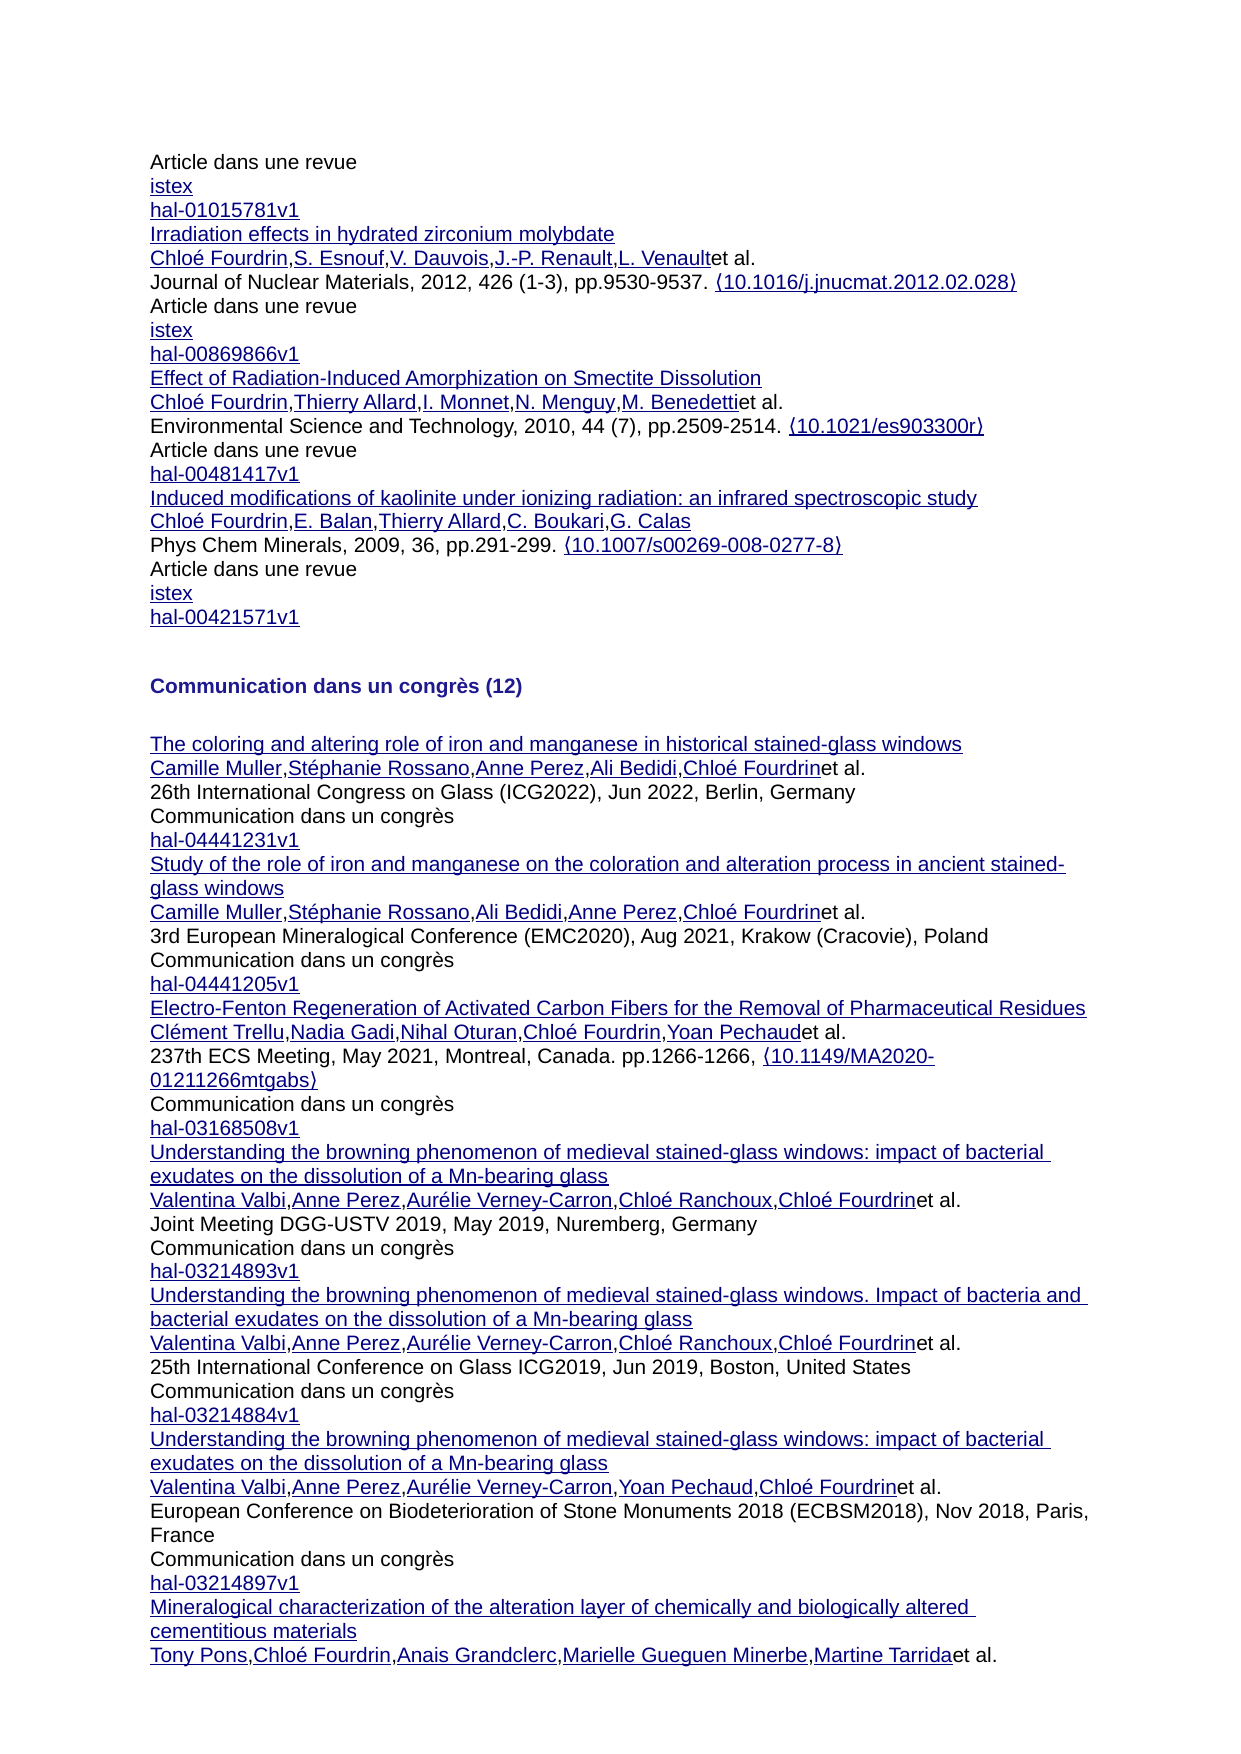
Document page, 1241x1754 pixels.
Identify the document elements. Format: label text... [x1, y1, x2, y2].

table_cell Electro-Fenton Regeneration of Activated Carbon Fibers for the Removal of Pharmaceutical Residues Clément Trellu,Nadia Gadi,Nihal Oturan,Chloé Fourdrin,Yoan Pechaudet al. 237th ECS Meeting, May 2021, Montreal, Canada. pp.1266-1266, ⟨10.1149/MA2020-01211266mtgabs⟩ Communication dans un congrès hal-03168508v1 [150, 996, 1090, 1139]
table_cell Study of the role of iron and manganese on the coloration and alteration process in ancient stained-glass windows Camille Muller,Stéphanie Rossano,Ali Bedidi,Anne Perez,Chloé Fourdrinet al. 3rd European Mineralogical Conference (EMC2020), Aug 2021, Krakow (Cracovie), Poland Communication dans un congrès hal-04441205v1 [150, 852, 1090, 996]
subtitle Communication dans un congrès (12) [150, 674, 1090, 698]
table_cell Induced modifications of kaolinite under ionizing radiation: an infrared spectroscopic study Chloé Fourdrin,E. Balan,Thierry Allard,C. Boukari,G. Calas Phys Chem Minerals, 2009, 36, pp.291-299. ⟨10.1007/s00269-008-0277-8⟩ Article dans une revue istex hal-00421571v1 [150, 485, 1090, 629]
table_cell Irradiation effects in hydrated zirconium molybdate Chloé Fourdrin,S. Esnouf,V. Dauvois,J.-P. Renault,L. Venaultet al. Journal of Nuclear Materials, 2012, 426 (1-3), pp.9530-9537. ⟨10.1016/j.jnucmat.2012.02.028⟩ Article dans une revue istex hal-00869866v1 [150, 222, 1090, 366]
table_cell Understanding the browning phenomenon of medieval stained-glass windows: impact of bacterial exudates on the dissolution of a Mn-bearing glass Valentina Valbi,Anne Perez,Aurélie Verney-Carron,Yoan Pechaud,Chloé Fourdrinet al. European Conference on Biodeterioration of Stone Monuments 2018 (ECBSM2018), Nov 2018, Paris, France Communication dans un congrès hal-03214897v1 [150, 1427, 1090, 1595]
table_cell Understanding the browning phenomenon of medieval stained-glass windows: impact of bacterial exudates on the dissolution of a Mn-bearing glass Valentina Valbi,Anne Perez,Aurélie Verney-Carron,Chloé Ranchoux,Chloé Fourdrinet al. Joint Meeting DGG-USTV 2019, May 2019, Nuremberg, Germany Communication dans un congrès hal-03214893v1 [150, 1140, 1090, 1283]
table_cell Understanding the browning phenomenon of medieval stained-glass windows. Impact of bacteria and bacterial exudates on the dissolution of a Mn-bearing glass Valentina Valbi,Anne Perez,Aurélie Verney-Carron,Chloé Ranchoux,Chloé Fourdrinet al. 25th International Conference on Glass ICG2019, Jun 2019, Boston, United States Communication dans un congrès hal-03214884v1 [150, 1283, 1090, 1427]
table_cell Effect of Radiation-Induced Amorphization on Smectite Dissolution Chloé Fourdrin,Thierry Allard,I. Monnet,N. Menguy,M. Benedettiet al. Environmental Science and Technology, 2010, 44 (7), pp.2509-2514. ⟨10.1021/es903300r⟩ Article dans une revue hal-00481417v1 [150, 366, 1090, 485]
table_cell Mineralogical characterization of the alteration layer of chemically and biologically altered cementitious materials Tony Pons,Chloé Fourdrin,Anais Grandclerc,Marielle Gueguen Minerbe,Martine Tarridaet al. [150, 1595, 1090, 1667]
table_cell Article dans une revue istex hal-01015781v1 [150, 150, 1090, 222]
table_header The coloring and altering role of iron and manganese in historical stained-glass windows Camille Muller,Stéphanie Rossano,Anne Perez,Ali Bedidi,Chloé Fourdrinet al. 26th International Congress on Glass (ICG2022), Jun 2022, Berlin, Germany Communication dans un congrès hal-04441231v1 [150, 732, 1090, 852]
